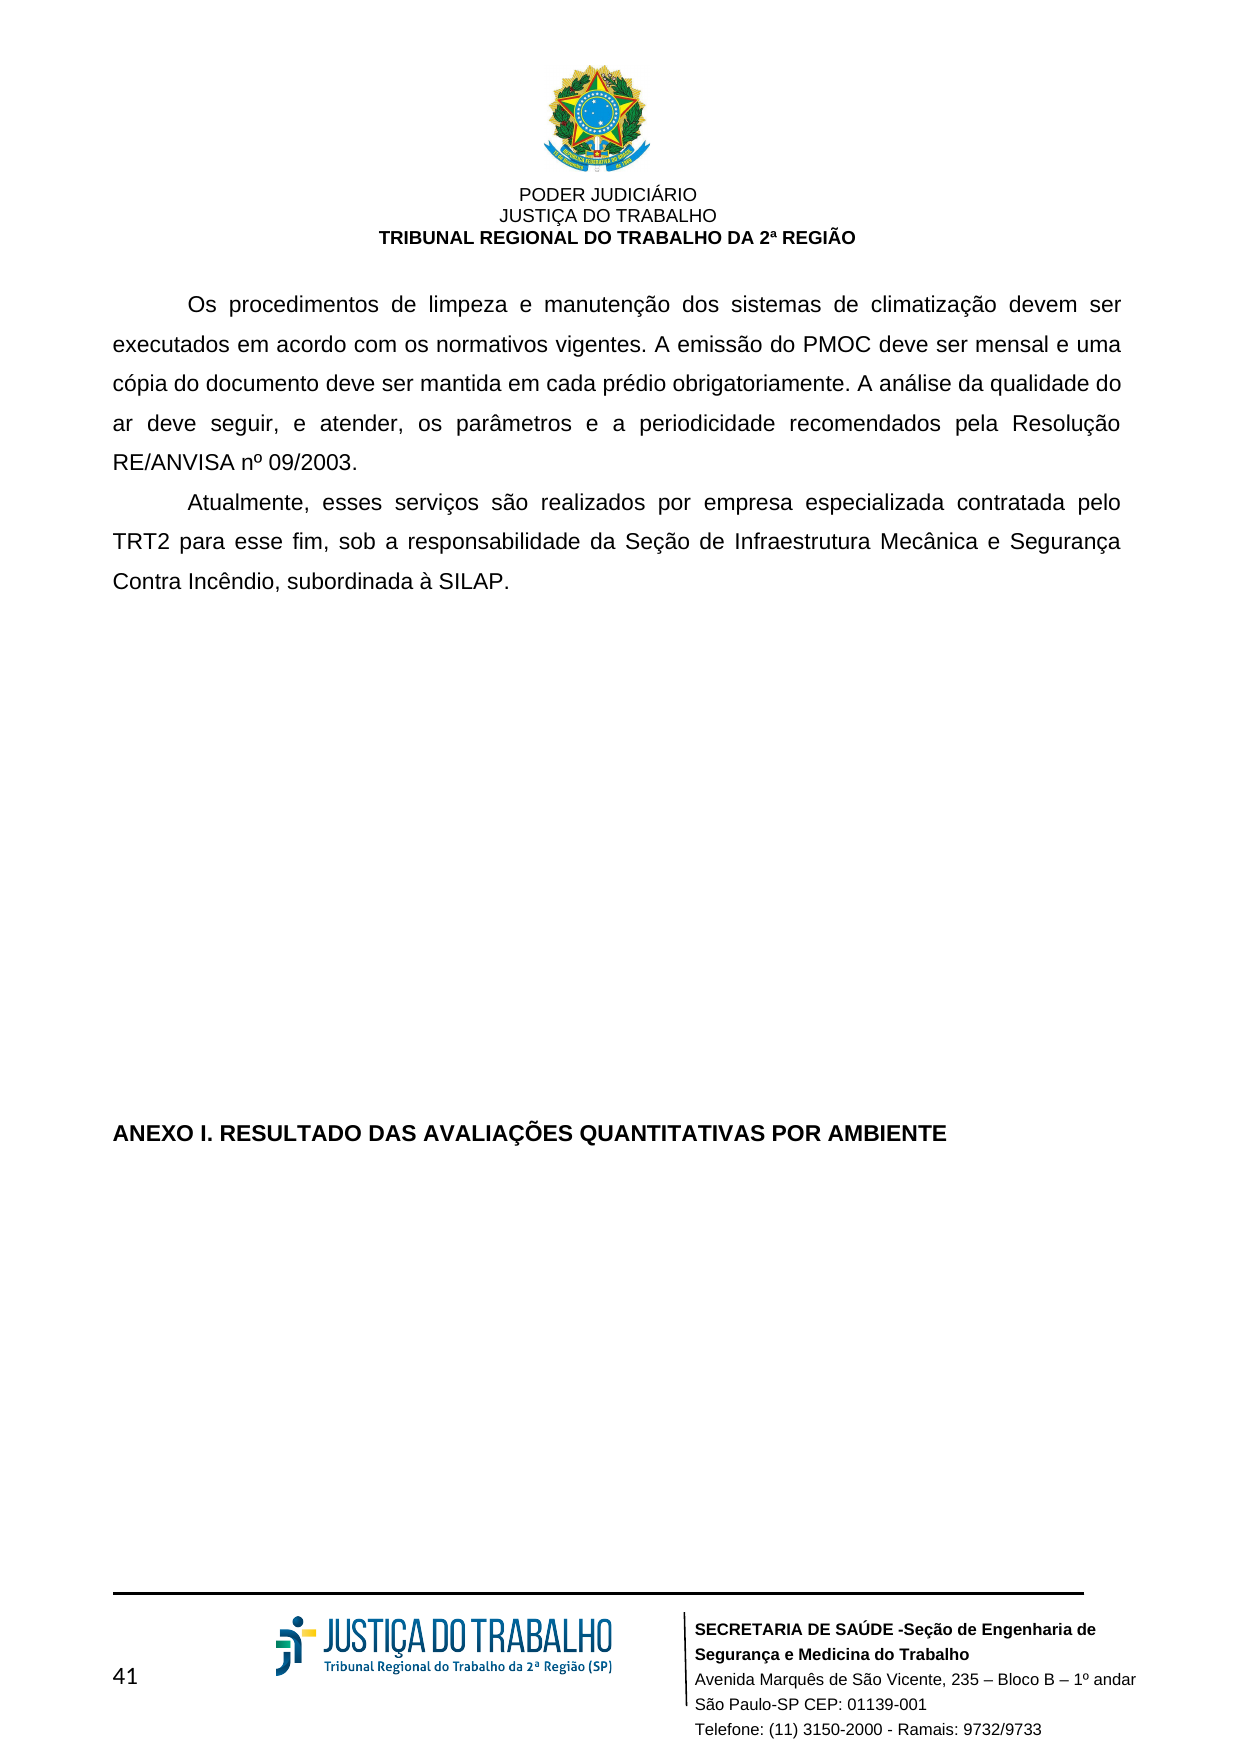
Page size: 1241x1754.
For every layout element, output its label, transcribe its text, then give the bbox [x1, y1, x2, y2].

picture [276, 1616, 612, 1676]
picture [543, 65, 650, 172]
text Atualmente, esses serviços são realizados por empresa especializada contratada pelo TRT2 para esse fim, sob a responsabilidade da Seção de Infraestrutura Mecânica e Segurança Contra Incêndio, subordinada à SILAP. [112, 489, 1122, 594]
subtitle ANEXO I. RESULTADO DAS AVALIAÇÕES QUANTITATIVAS POR AMBIENTE [112, 1120, 1122, 1147]
text Os procedimentos de limpeza e manutenção dos sistemas de climatização devem ser executados em acordo com os normativos vigentes. A emissão do PMOC deve ser mensal e uma cópia do documento deve ser mantida em cada prédio obrigatoriamente. A análise da qualidade do ar deve seguir, e atender, os parâmetros e a periodicidade recomendados pela Resolução RE/ANVISA nº 09/2003. [112, 291, 1122, 476]
